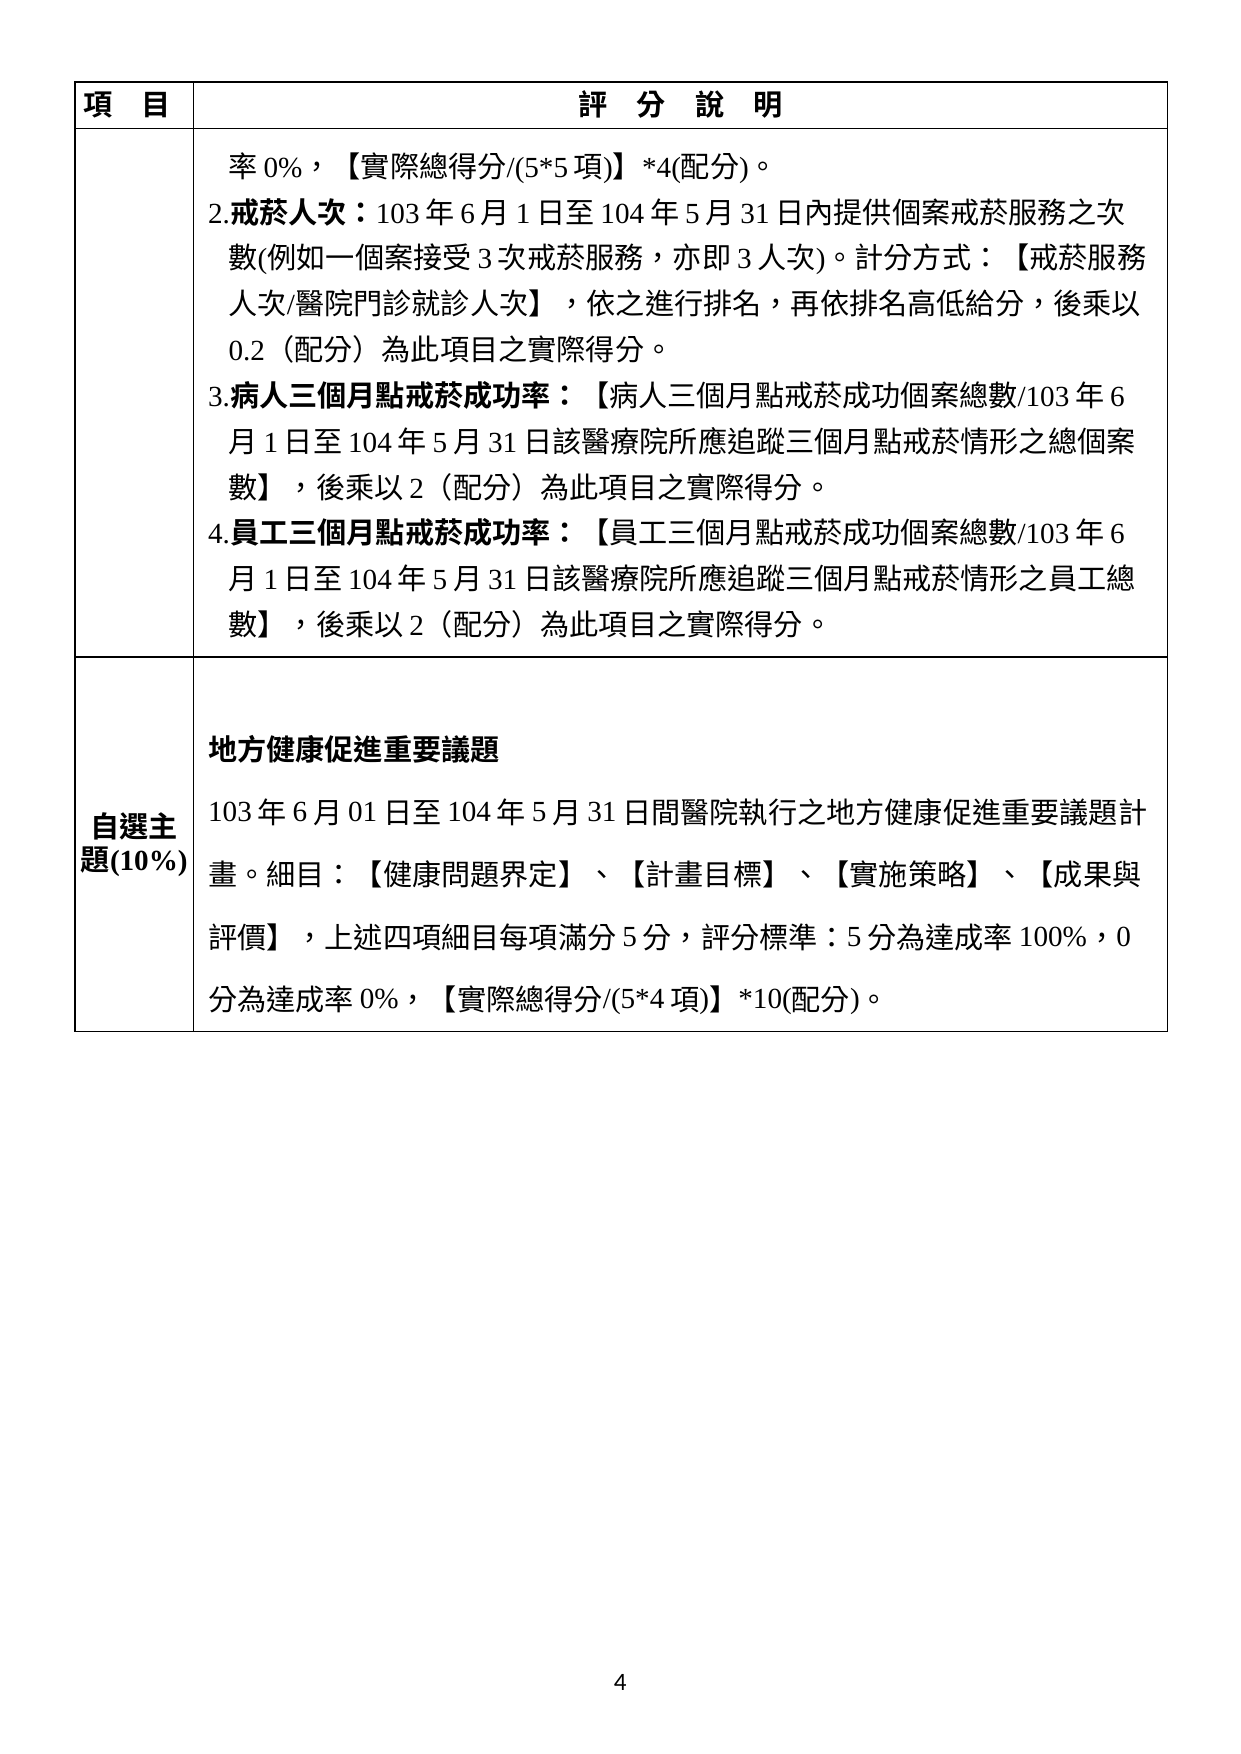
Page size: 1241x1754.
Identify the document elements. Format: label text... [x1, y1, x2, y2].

table_cell [76, 129, 193, 656]
table_cell 地方健康促進重要議題 103年6月01日至104年5月31日間醫院執行之地方健康促進重要議題計畫。細目：【健康問題界定】、【計畫目標】、【實施策略】、【成果與評價】，上述四項細目每項滿分5分，評分標準：5分為達成率100%，0分為達成率0%，【實際總得分/(5*4項)】*10(配分)。 [194, 658, 1167, 1031]
table_cell 自選主題(10%) [76, 658, 193, 1031]
table_cell 率0%，【實際總得分/(5*5項)】*4(配分)。 2.戒菸人次：103年6月1日至104年5月31日內提供個案戒菸服務之次數(例如一個案接受3次戒菸服務，亦即3人次)。計分方式：【戒菸服務人次/醫院門診就診人次】，依之進行排名，再依排名高低給分，後乘以0.2（配分）為此項目之實際得分。 3.病人三個月點戒菸成功率：【病人三個月點戒菸成功個案總數/103年6月1日至104年5月31日該醫療院所應追蹤三個月點戒菸情形之總個案數】，後乘以2（配分）為此項目之實際得分。 4.員工三個月點戒菸成功率：【員工三個月點戒菸成功個案總數/103年6月1日至104年5月31日該醫療院所應追蹤三個月點戒菸情形之員工總數】，後乘以2（配分）為此項目之實際得分。 [194, 129, 1167, 656]
table_header 項 目 [76, 83, 193, 128]
table_header 評 分 說 明 [194, 83, 1167, 128]
